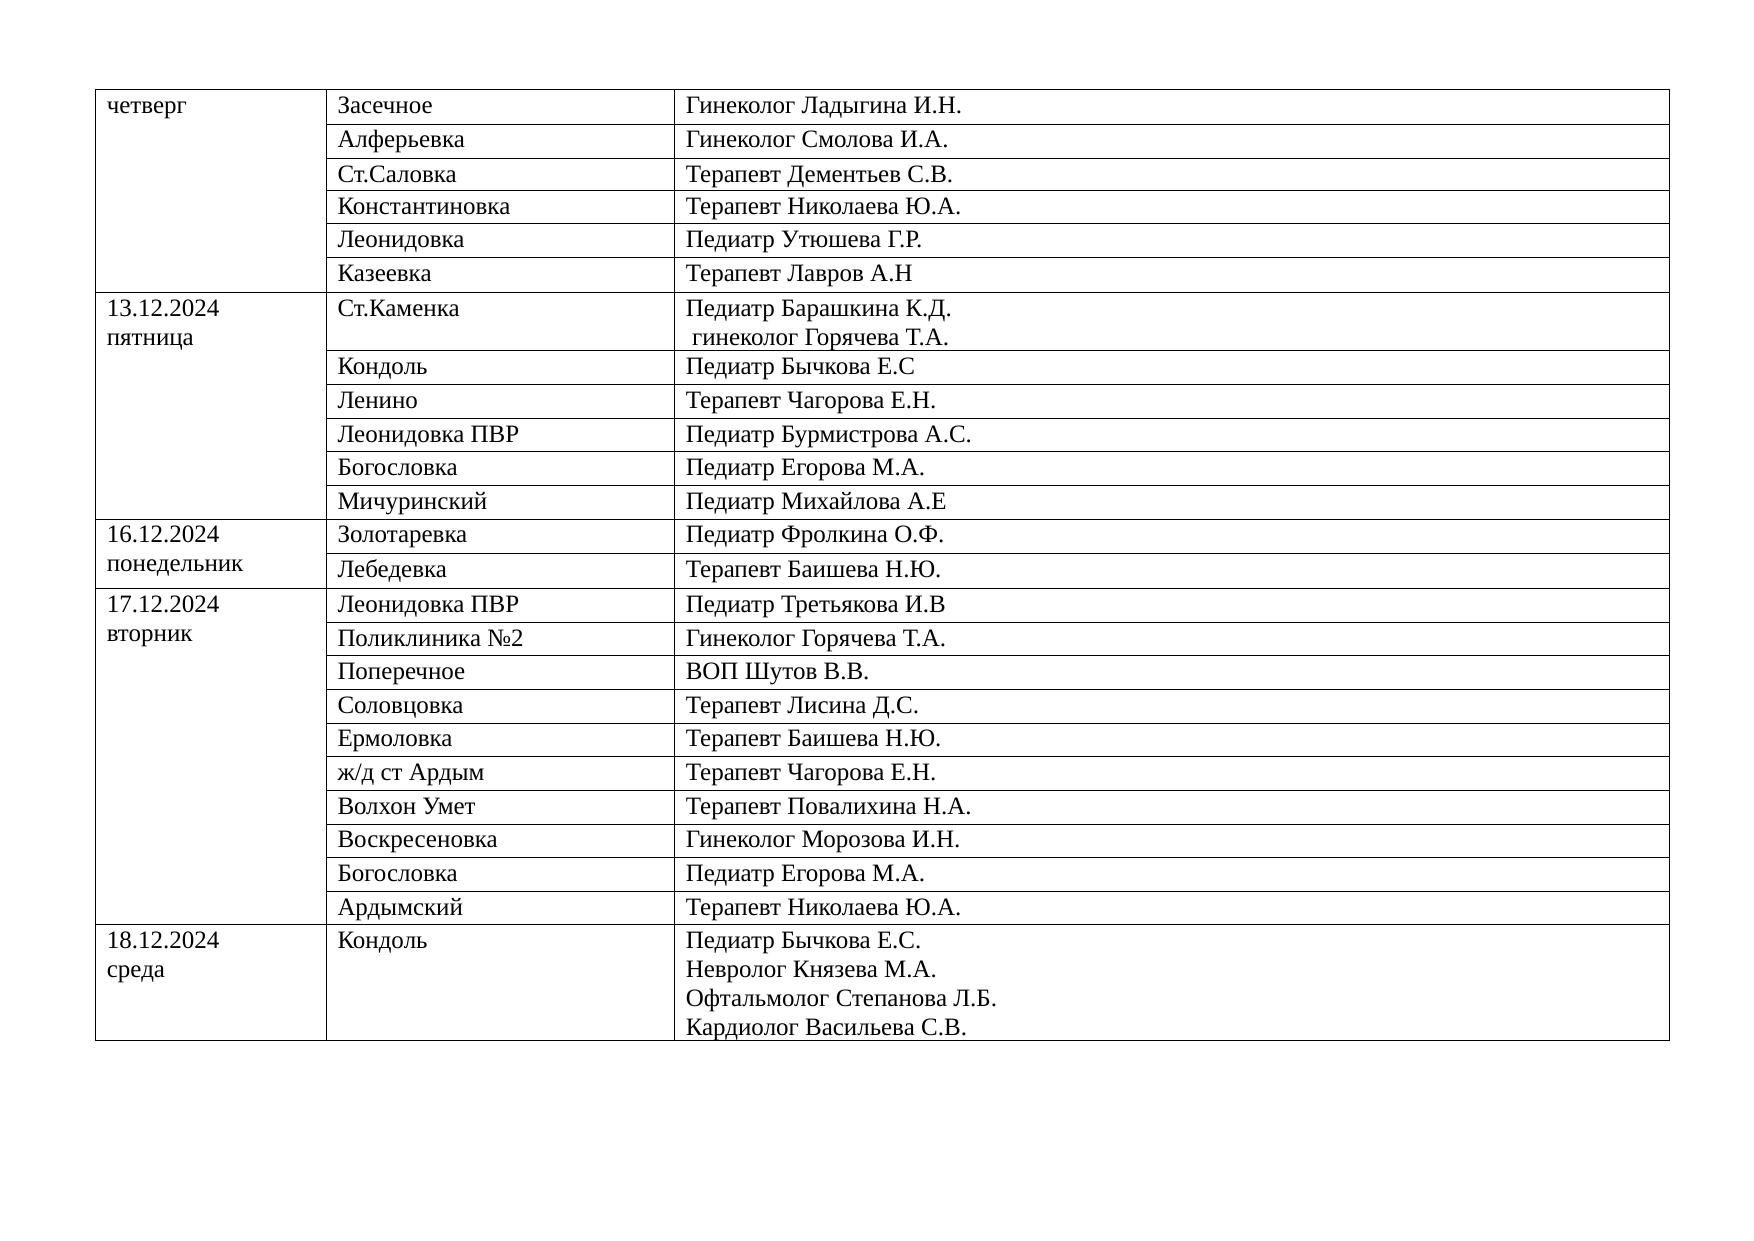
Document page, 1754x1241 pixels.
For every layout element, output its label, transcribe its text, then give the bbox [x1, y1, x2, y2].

table_cell Засечное [327, 90, 674, 123]
table_cell Гинеколог Горячева Т.А. [675, 623, 1669, 655]
table_cell Соловцовка [327, 690, 674, 722]
table_cell Терапевт Повалихина Н.А. [675, 791, 1669, 823]
table_cell Терапевт Лавров А.Н [675, 258, 1669, 292]
table_cell Волхон Умет [327, 791, 674, 823]
table_cell Поперечное [327, 656, 674, 689]
table_cell Педиатр Михайлова А.Е [675, 486, 1669, 518]
table_cell Педиатр Егорова М.А. [675, 858, 1669, 891]
table_cell Леонидовка ПВР [327, 419, 674, 451]
table_cell Терапевт Николаева Ю.А. [675, 191, 1669, 223]
table_cell Гинеколог Ладыгина И.Н. [675, 90, 1669, 123]
table_cell Леонидовка [327, 224, 674, 257]
table_cell Педиатр Егорова М.А. [675, 452, 1669, 485]
table_cell Терапевт Дементьев С.В. [675, 159, 1669, 190]
table_cell Терапевт Лисина Д.С. [675, 690, 1669, 722]
table_cell Педиатр Бычкова Е.С [675, 351, 1669, 384]
table_cell Терапевт Баишева Н.Ю. [675, 554, 1669, 588]
table_cell 17.12.2024 вторник [96, 589, 326, 924]
table_cell Ленино [327, 385, 674, 418]
table_cell Гинеколог Морозова И.Н. [675, 825, 1669, 857]
table_cell Лебедевка [327, 554, 674, 588]
table_cell ВОП Шутов В.В. [675, 656, 1669, 689]
table_cell ж/д ст Ардым [327, 757, 674, 790]
table_cell Терапевт Баишева Н.Ю. [675, 724, 1669, 756]
table_cell Терапевт Чагорова Е.Н. [675, 385, 1669, 418]
table_cell 16.12.2024 понедельник [96, 520, 326, 588]
table_cell Богословка [327, 452, 674, 485]
table_cell Богословка [327, 858, 674, 891]
table_cell Воскресеновка [327, 825, 674, 857]
table_cell Казеевка [327, 258, 674, 292]
table_cell Мичуринский [327, 486, 674, 518]
table_cell Алферьевка [327, 125, 674, 158]
table_cell четверг [96, 90, 326, 292]
table_cell Поликлиника №2 [327, 623, 674, 655]
table_cell Кондоль [327, 351, 674, 384]
table_cell Терапевт Николаева Ю.А. [675, 892, 1669, 924]
table_cell Кондоль [327, 925, 674, 1040]
table_cell Ст.Саловка [327, 159, 674, 190]
table_cell 13.12.2024 пятница [96, 293, 326, 518]
table_cell 18.12.2024 среда [96, 925, 326, 1040]
table_cell Педиатр Бурмистрова А.С. [675, 419, 1669, 451]
table_cell Педиатр Фролкина О.Ф. [675, 520, 1669, 553]
table_cell Ардымский [327, 892, 674, 924]
table_cell Терапевт Чагорова Е.Н. [675, 757, 1669, 790]
table_cell Педиатр Бычкова Е.С. Невролог Князева М.А. Офтальмолог Степанова Л.Б. Кардиолог Васильева С.В. [675, 925, 1669, 1040]
table_cell Ст.Каменка [327, 293, 674, 350]
table_cell Ермоловка [327, 724, 674, 756]
table_cell Гинеколог Смолова И.А. [675, 125, 1669, 158]
table_cell Педиатр Утюшева Г.Р. [675, 224, 1669, 257]
table_cell Константиновка [327, 191, 674, 223]
table_cell Леонидовка ПВР [327, 589, 674, 622]
table_cell Педиатр Барашкина К.Д. гинеколог Горячева Т.А. [675, 293, 1669, 350]
table_cell Золотаревка [327, 520, 674, 553]
table_cell Педиатр Третьякова И.В [675, 589, 1669, 622]
